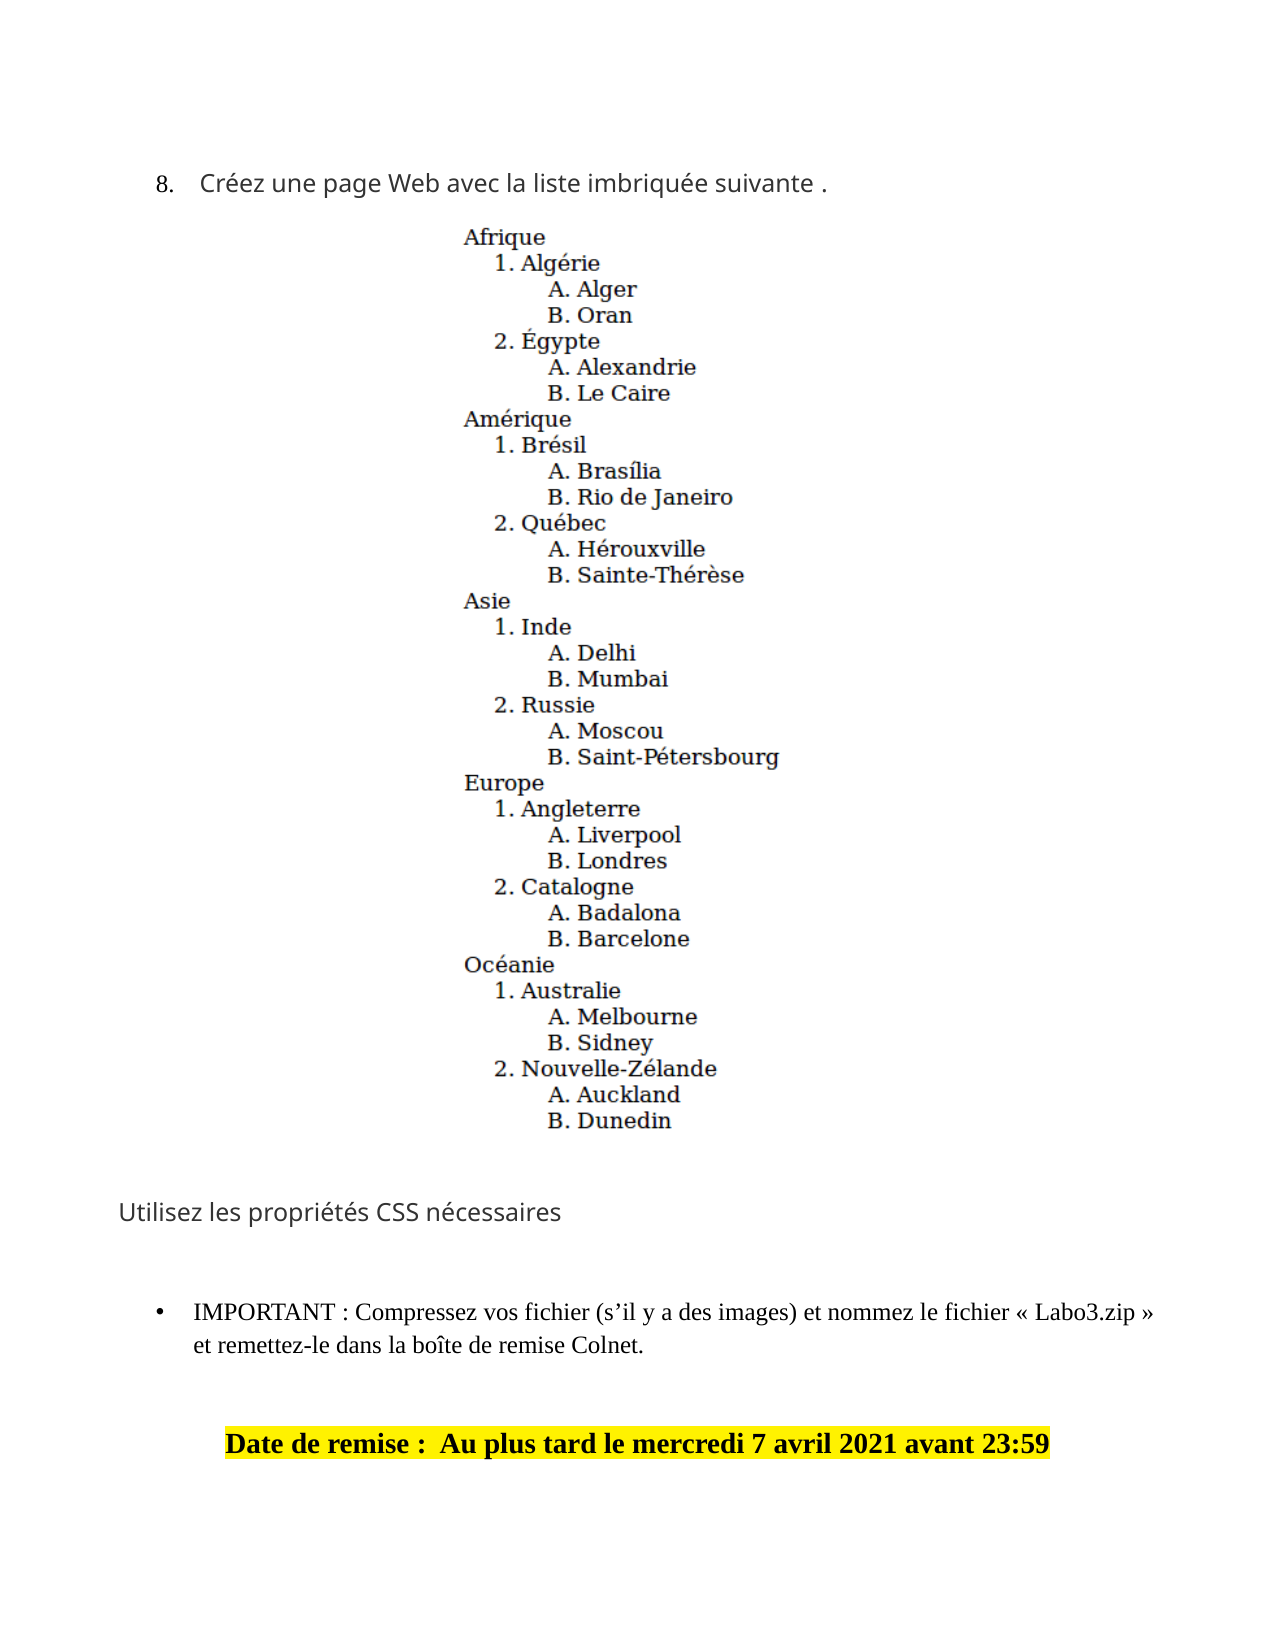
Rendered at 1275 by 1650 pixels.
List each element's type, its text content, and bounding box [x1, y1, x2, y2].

text Date de remise : Au plus tard le mercredi 7 avril 2021 avant 23:59 [118, 1426, 1157, 1459]
list IMPORTANT : Compressez vos fichier (s’il y a des images) et nommez le fichier « Labo3.zip » et remettez-le dans la boîte de remise Colnet. [156, 1297, 1157, 1359]
list Créez une page Web avec la liste imbriquée suivante . [156, 166, 1157, 200]
text Utilisez les propriétés CSS nécessaires [118, 1195, 1157, 1229]
picture [451, 219, 824, 1144]
